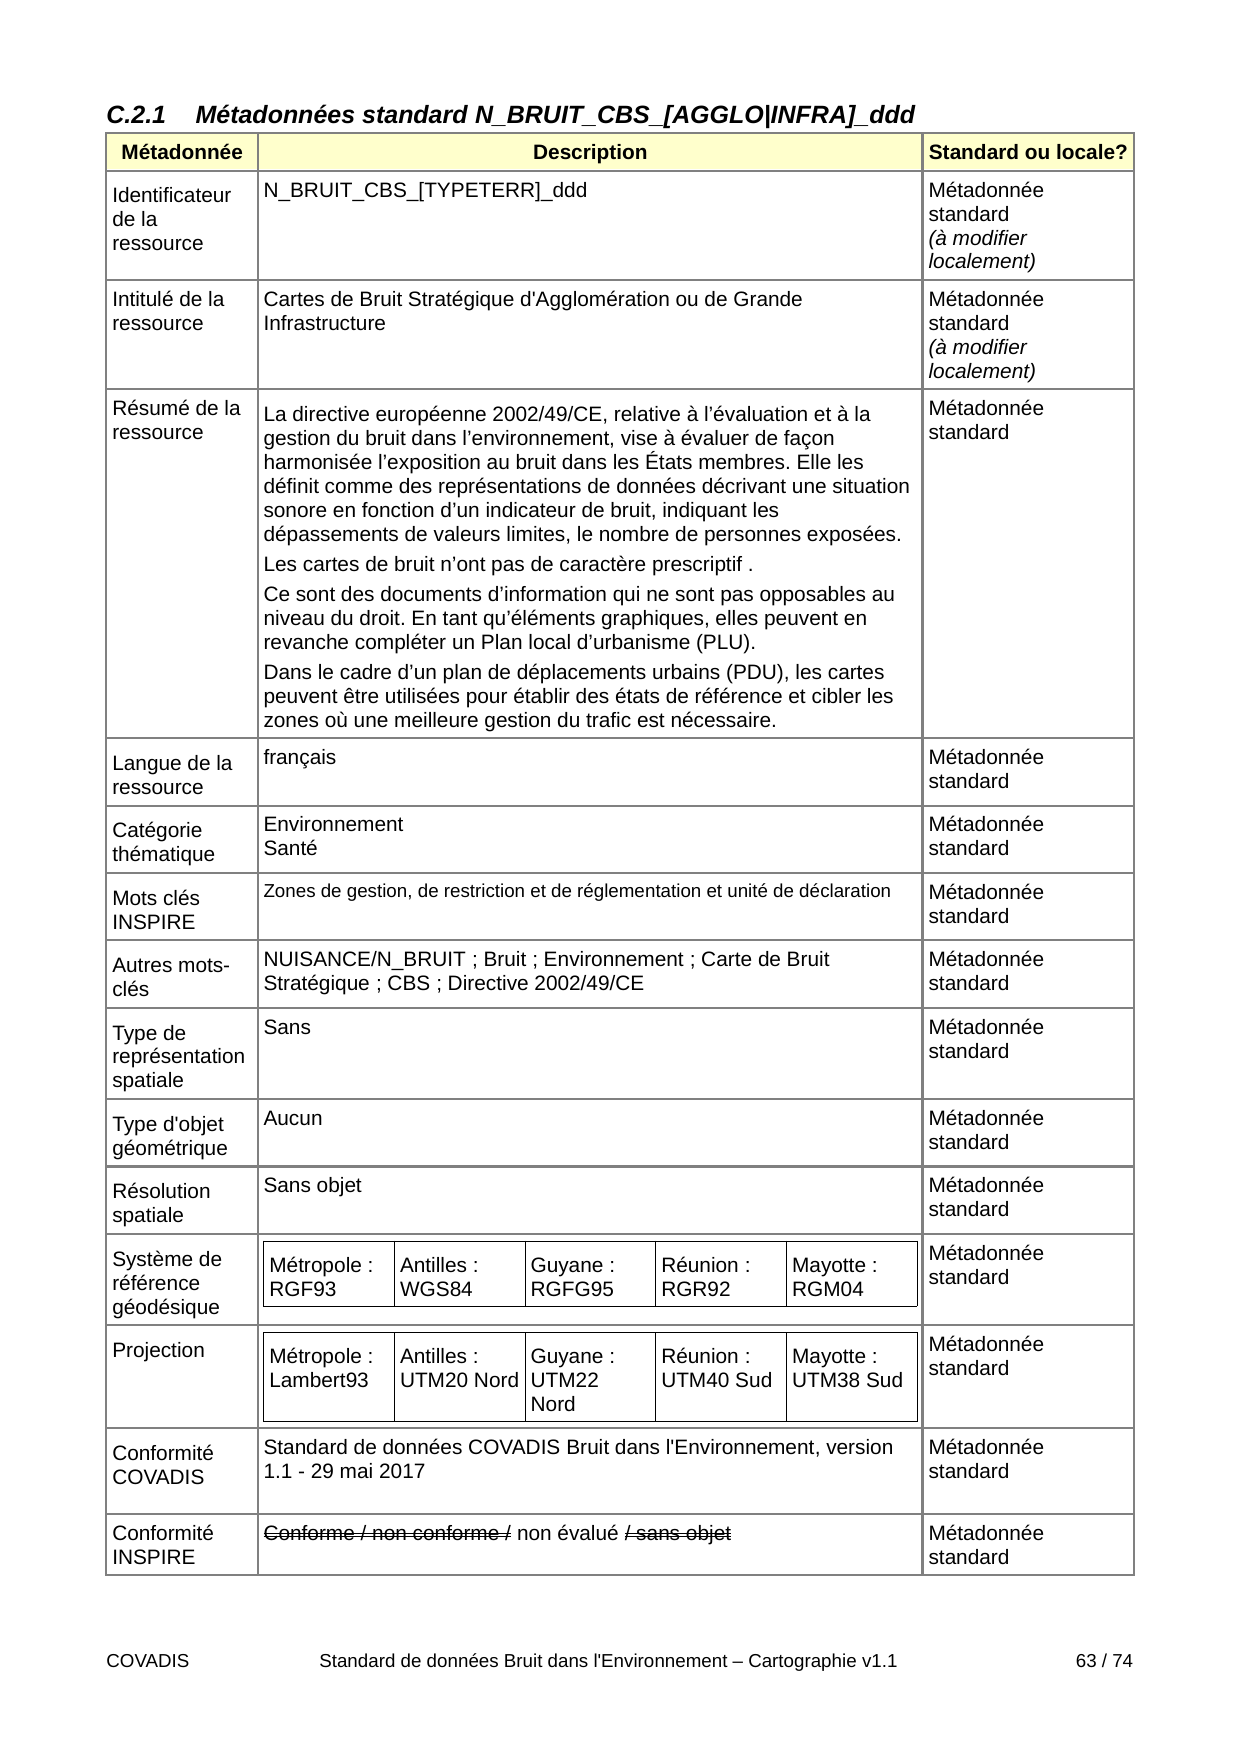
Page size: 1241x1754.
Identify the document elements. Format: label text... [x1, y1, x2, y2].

table_cell N_BRUIT_CBS_[TYPETERR]_ddd [259, 172, 921, 279]
table_cell Environnement Santé [259, 807, 921, 872]
table_cell Résolution spatiale [107, 1168, 257, 1233]
table_cell Projection [107, 1326, 257, 1427]
table_header Antilles : UTM20 Nord [395, 1333, 525, 1421]
table_cell Métadonnée standard [924, 941, 1133, 1007]
table_cell Aucun [259, 1100, 921, 1165]
table_cell Métadonnée standard (à modifier localement) [924, 281, 1133, 388]
table_cell Sans [259, 1009, 921, 1098]
table_header Standard ou locale? [924, 134, 1133, 169]
table_header Mayotte : RGM04 [787, 1242, 917, 1306]
table_header Description [259, 134, 921, 169]
table_cell [259, 1235, 921, 1324]
table_cell Métadonnée standard (à modifier localement) [924, 172, 1133, 279]
table_cell Métadonnée standard [924, 807, 1133, 872]
table_cell Type de représentation spatiale [107, 1009, 257, 1098]
table_header Métropole : Lambert93 [264, 1333, 394, 1421]
table_cell Zones de gestion, de restriction et de réglementation et unité de déclaration [259, 874, 921, 939]
table_header Guyane : RGFG95 [526, 1242, 655, 1306]
table_cell Conformité INSPIRE [107, 1515, 257, 1574]
table_cell Système de référence géodésique [107, 1235, 257, 1324]
table_cell Cartes de Bruit Stratégique d'Agglomération ou de Grande Infrastructure [259, 281, 921, 388]
table_header Guyane : UTM22 Nord [526, 1333, 655, 1421]
table_cell Métadonnée standard [924, 1429, 1133, 1513]
table_cell Conforme / non conforme / non évalué / sans objet [259, 1515, 921, 1574]
table_cell Métadonnée standard [924, 1235, 1133, 1324]
table_cell Métadonnée standard [924, 1168, 1133, 1233]
table_header Métropole : RGF93 [264, 1242, 394, 1306]
table_cell Métadonnée standard [924, 390, 1133, 737]
table_cell Résumé de la ressource [107, 390, 257, 737]
subtitle Métadonnées standard N_BRUIT_CBS_[AGGLO|INFRA]_ddd [106, 100, 1134, 129]
table_cell Métadonnée standard [924, 874, 1133, 939]
table_cell [259, 1326, 921, 1427]
table_cell Sans objet [259, 1168, 921, 1233]
table_cell Métadonnée standard [924, 1515, 1133, 1574]
table_header Métadonnée [107, 134, 257, 169]
table_cell français [259, 739, 921, 804]
table_cell Intitulé de la ressource [107, 281, 257, 388]
table_cell Catégorie thématique [107, 807, 257, 872]
table_cell Autres mots-clés [107, 941, 257, 1007]
table_cell Métadonnée standard [924, 1100, 1133, 1165]
table_cell Type d'objet géométrique [107, 1100, 257, 1165]
table_cell Conformité COVADIS [107, 1429, 257, 1513]
table_cell Langue de la ressource [107, 739, 257, 804]
table_cell Identificateur de la ressource [107, 172, 257, 279]
table_cell Métadonnée standard [924, 1009, 1133, 1098]
table_cell Mots clés INSPIRE [107, 874, 257, 939]
table_header Antilles : WGS84 [395, 1242, 525, 1306]
table_cell Métadonnée standard [924, 1326, 1133, 1427]
table_header Mayotte : UTM38 Sud [787, 1333, 917, 1421]
table_cell Standard de données COVADIS Bruit dans l'Environnement, version 1.1 - 29 mai 2017 [259, 1429, 921, 1513]
table_cell La directive européenne 2002/49/CE, relative à l’évaluation et à la gestion du bruit dans l’environnement, vise à évaluer de façon harmonisée l’exposition au bruit dans les États membres. Elle les définit comme des représentations de données décrivant une situation sonore en fonction d’un indicateur de bruit, indiquant les dépassements de valeurs limites, le nombre de personnes exposées. Les cartes de bruit n’ont pas de caractère prescriptif . Ce sont des documents d’information qui ne sont pas opposables au niveau du droit. En tant qu’éléments graphiques, elles peuvent en revanche compléter un Plan local d’urbanisme (PLU). Dans le cadre d’un plan de déplacements urbains (PDU), les cartes peuvent être utilisées pour établir des états de référence et cibler les zones où une meilleure gestion du trafic est nécessaire. [259, 390, 921, 737]
table_cell Métadonnée standard [924, 739, 1133, 804]
table_header Réunion : RGR92 [656, 1242, 786, 1306]
table_header Réunion : UTM40 Sud [656, 1333, 786, 1421]
table_cell NUISANCE/N_BRUIT ; Bruit ; Environnement ; Carte de Bruit Stratégique ; CBS ; Directive 2002/49/CE [259, 941, 921, 1007]
